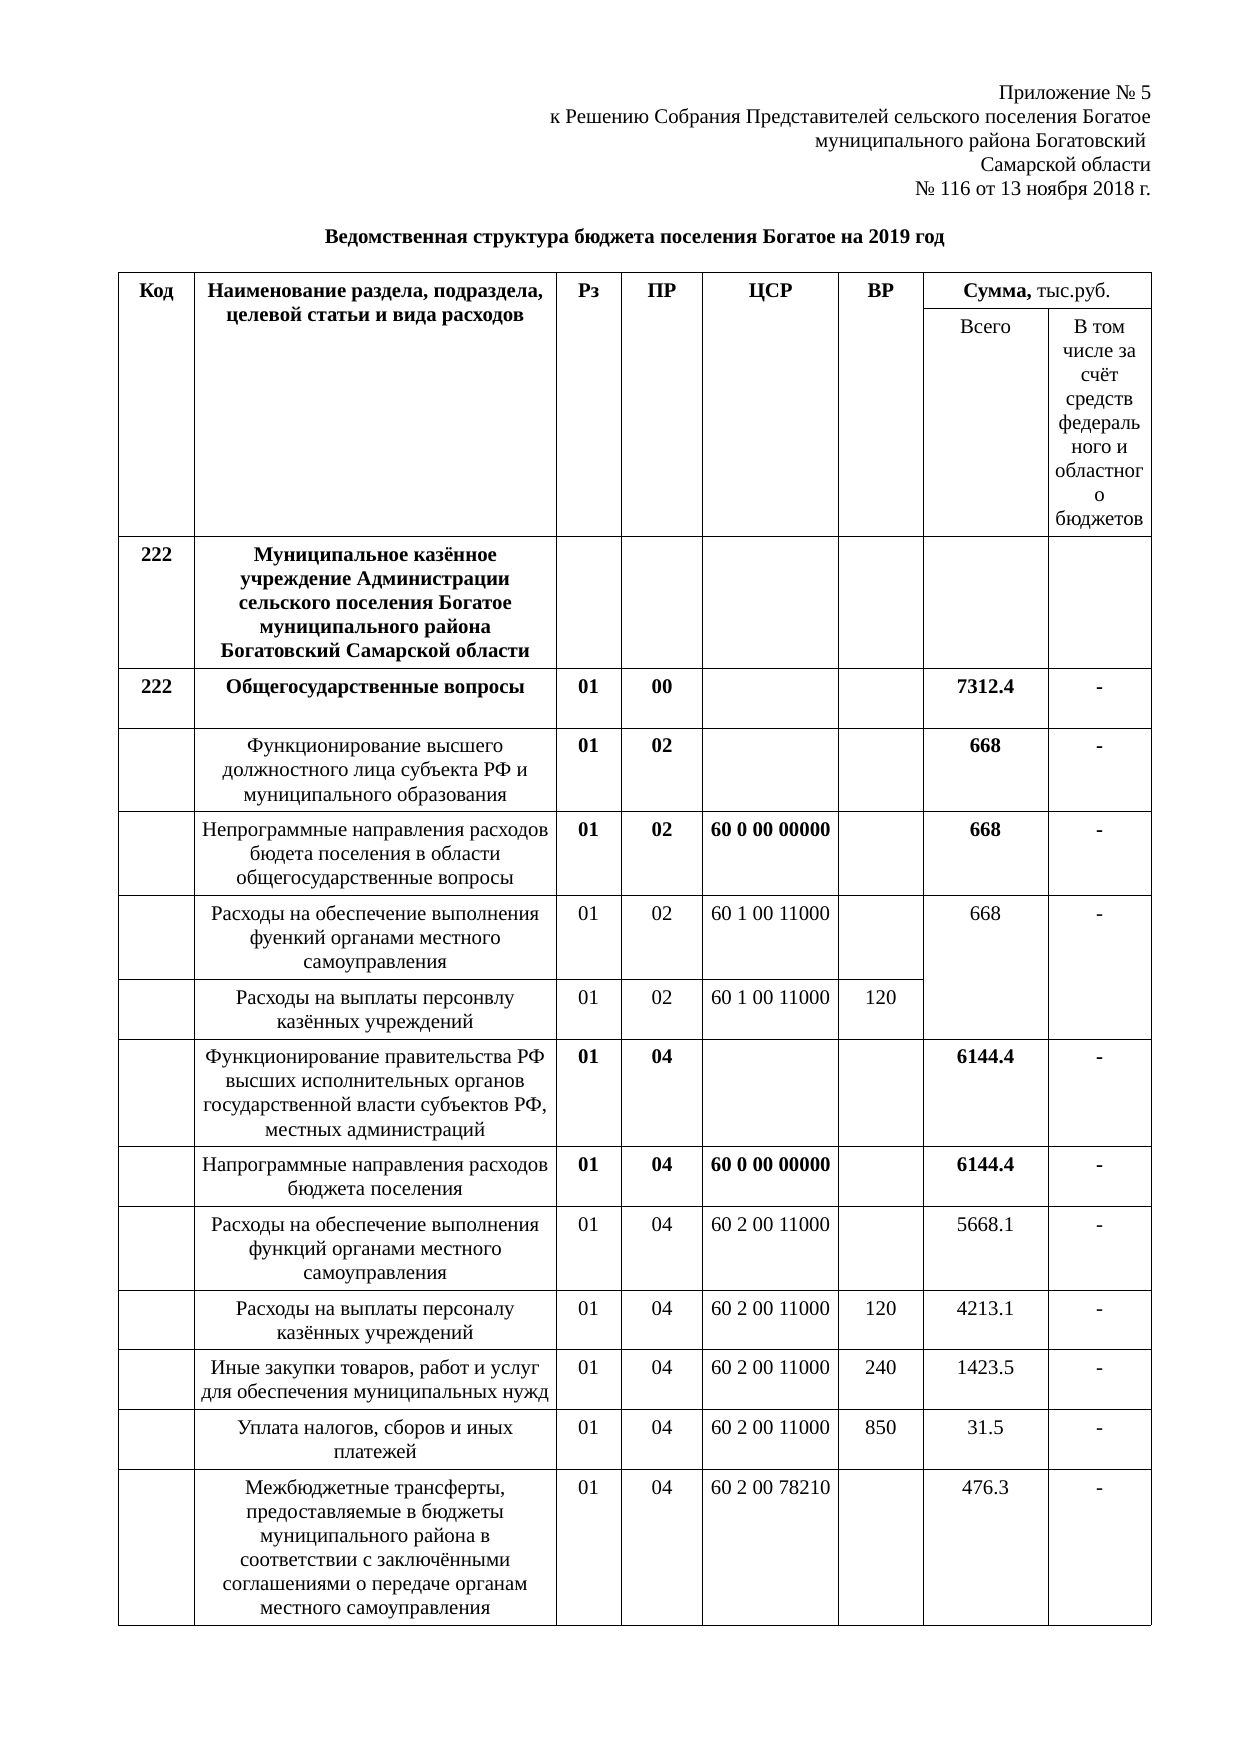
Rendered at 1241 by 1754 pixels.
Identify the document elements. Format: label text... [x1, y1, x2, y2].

table_cell 01 [557, 1470, 621, 1625]
table_cell 01 [557, 1040, 621, 1146]
table_cell [839, 1147, 923, 1206]
table_cell Расходы на выплаты персонвлу казённых учреждений [195, 980, 556, 1038]
table_cell [119, 1040, 194, 1146]
table_cell 240 [839, 1350, 923, 1409]
table_cell 04 [622, 1410, 702, 1469]
table_cell Непрограммные направления расходов бюдета поселения в области общегосударственные вопросы [195, 812, 556, 895]
table_cell 60 0 00 00000 [703, 812, 838, 895]
table_cell [119, 812, 194, 895]
table_cell 60 1 00 11000 [703, 980, 838, 1038]
table_cell 01 [557, 896, 621, 979]
table_cell [622, 537, 702, 668]
table_cell Функционирование высшего должностного лица субъекта РФ и муниципального образования [195, 729, 556, 811]
table_cell - [1049, 1207, 1151, 1290]
table_cell [839, 812, 923, 895]
table_cell [839, 1040, 923, 1146]
table_header Рз [557, 273, 621, 536]
table_header ЦСР [703, 273, 838, 536]
table_cell 02 [622, 729, 702, 811]
table_cell - [1049, 1291, 1151, 1349]
table_cell Функционирование правительства РФ высших исполнительных органов государственной власти субъектов РФ, местных администраций [195, 1040, 556, 1146]
table_cell Общегосударственные вопросы [195, 669, 556, 727]
table_cell 120 [839, 1291, 923, 1349]
table_cell Всего [924, 309, 1048, 536]
table_cell 31,5 [924, 1410, 1048, 1469]
table_cell 04 [622, 1350, 702, 1409]
table_cell [119, 1147, 194, 1206]
table_cell [703, 537, 838, 668]
table_cell [119, 1291, 194, 1349]
table_cell [703, 1040, 838, 1146]
table_cell [119, 1410, 194, 1469]
table_cell 668 [924, 896, 1048, 1038]
table_cell [119, 1207, 194, 1290]
table_cell Напрограммные направления расходов бюджета поселения [195, 1147, 556, 1206]
table_cell Иные закупки товаров, работ и услуг для обеспечения муниципальных нужд [195, 1350, 556, 1409]
table_cell 120 [839, 980, 923, 1038]
table_cell - [1049, 1470, 1151, 1625]
table_cell 60 2 00 11000 [703, 1207, 838, 1290]
table_cell 04 [622, 1147, 702, 1206]
table_cell 01 [557, 729, 621, 811]
table_cell [557, 537, 621, 668]
table_cell Расходы на обеспечение выполнения функций органами местного самоуправления [195, 1207, 556, 1290]
table_cell 60 1 00 11000 [703, 896, 838, 979]
text Ведомственная структура бюджета поселения Богатое на 2019 год [118, 224, 1151, 248]
table_cell Межбюджетные трансферты, предоставляемые в бюджеты муниципального района в соответствии с заключёнными соглашениями о передаче органам местного самоуправления [195, 1470, 556, 1625]
table_cell 5668,1 [924, 1207, 1048, 1290]
table_cell 01 [557, 1291, 621, 1349]
table_cell 04 [622, 1040, 702, 1146]
table_cell 00 [622, 669, 702, 727]
table_cell [839, 1207, 923, 1290]
table_cell - [1049, 1040, 1151, 1146]
table_cell 01 [557, 1207, 621, 1290]
text муниципального района Богатовский [118, 128, 1151, 152]
text Приложение № 5 [118, 80, 1151, 104]
table_cell [839, 537, 923, 668]
table_cell 60 0 00 00000 [703, 1147, 838, 1206]
table_cell - [1049, 896, 1151, 1038]
table_cell Муниципальное казённое учреждение Администрации сельского поселения Богатое муниципального района Богатовский Самарской области [195, 537, 556, 668]
table_cell [119, 729, 194, 811]
table_cell 02 [622, 896, 702, 979]
table_cell - [1049, 1147, 1151, 1206]
table_cell 60 2 00 11000 [703, 1291, 838, 1349]
table_header Наименование раздела, подраздела, целевой статьи и вида расходов [195, 273, 556, 536]
table_cell 02 [622, 980, 702, 1038]
table_cell - [1049, 1350, 1151, 1409]
table_cell 476,3 [924, 1470, 1048, 1625]
table_header ПР [622, 273, 702, 536]
table_cell 6144,4 [924, 1147, 1048, 1206]
table_cell 04 [622, 1470, 702, 1625]
table_cell 850 [839, 1410, 923, 1469]
table_header Код [119, 273, 194, 536]
table_cell Расходы на обеспечение выполнения фуенкий органами местного самоуправления [195, 896, 556, 979]
text № 116 от 13 ноября 2018 г. [118, 176, 1151, 200]
table_cell В том числе за счёт средств федерального и областного бюджетов [1049, 309, 1151, 536]
table_cell 01 [557, 980, 621, 1038]
table_cell 6144,4 [924, 1040, 1048, 1146]
table_header ВР [839, 273, 923, 536]
table_cell [119, 896, 194, 979]
table_cell - [1049, 1410, 1151, 1469]
table_cell [119, 980, 194, 1038]
text к Решению Собрания Представителей сельского поселения Богатое [118, 104, 1151, 128]
table_cell - [1049, 812, 1151, 895]
table_cell 222 [119, 669, 194, 727]
table_header Сумма, тыс.руб. [924, 273, 1151, 308]
table_cell [839, 896, 923, 979]
table_cell 1423,5 [924, 1350, 1048, 1409]
table_cell 01 [557, 1350, 621, 1409]
table_cell 60 2 00 11000 [703, 1350, 838, 1409]
table_cell [839, 729, 923, 811]
table_cell [924, 537, 1048, 668]
table_cell 02 [622, 812, 702, 895]
table_cell - [1049, 669, 1151, 727]
table_cell 60 2 00 11000 [703, 1410, 838, 1469]
table_cell [1049, 537, 1151, 668]
table_cell 222 [119, 537, 194, 668]
text Самарской области [118, 152, 1151, 176]
table_cell 668 [924, 729, 1048, 811]
table_cell Расходы на выплаты персоналу казённых учреждений [195, 1291, 556, 1349]
table_cell [703, 669, 838, 727]
table_cell [839, 1470, 923, 1625]
table_cell 01 [557, 812, 621, 895]
table_cell 01 [557, 1147, 621, 1206]
table_cell [119, 1350, 194, 1409]
table_cell [839, 669, 923, 727]
table_cell 668 [924, 812, 1048, 895]
table_cell 4213,1 [924, 1291, 1048, 1349]
table_cell 01 [557, 669, 621, 727]
table_cell [703, 729, 838, 811]
table_cell - [1049, 729, 1151, 811]
table_cell 7312,4 [924, 669, 1048, 727]
table_cell 60 2 00 78210 [703, 1470, 838, 1625]
table_cell [119, 1470, 194, 1625]
table_cell 04 [622, 1291, 702, 1349]
table_cell 04 [622, 1207, 702, 1290]
table_cell Уплата налогов, сборов и иных платежей [195, 1410, 556, 1469]
table_cell 01 [557, 1410, 621, 1469]
